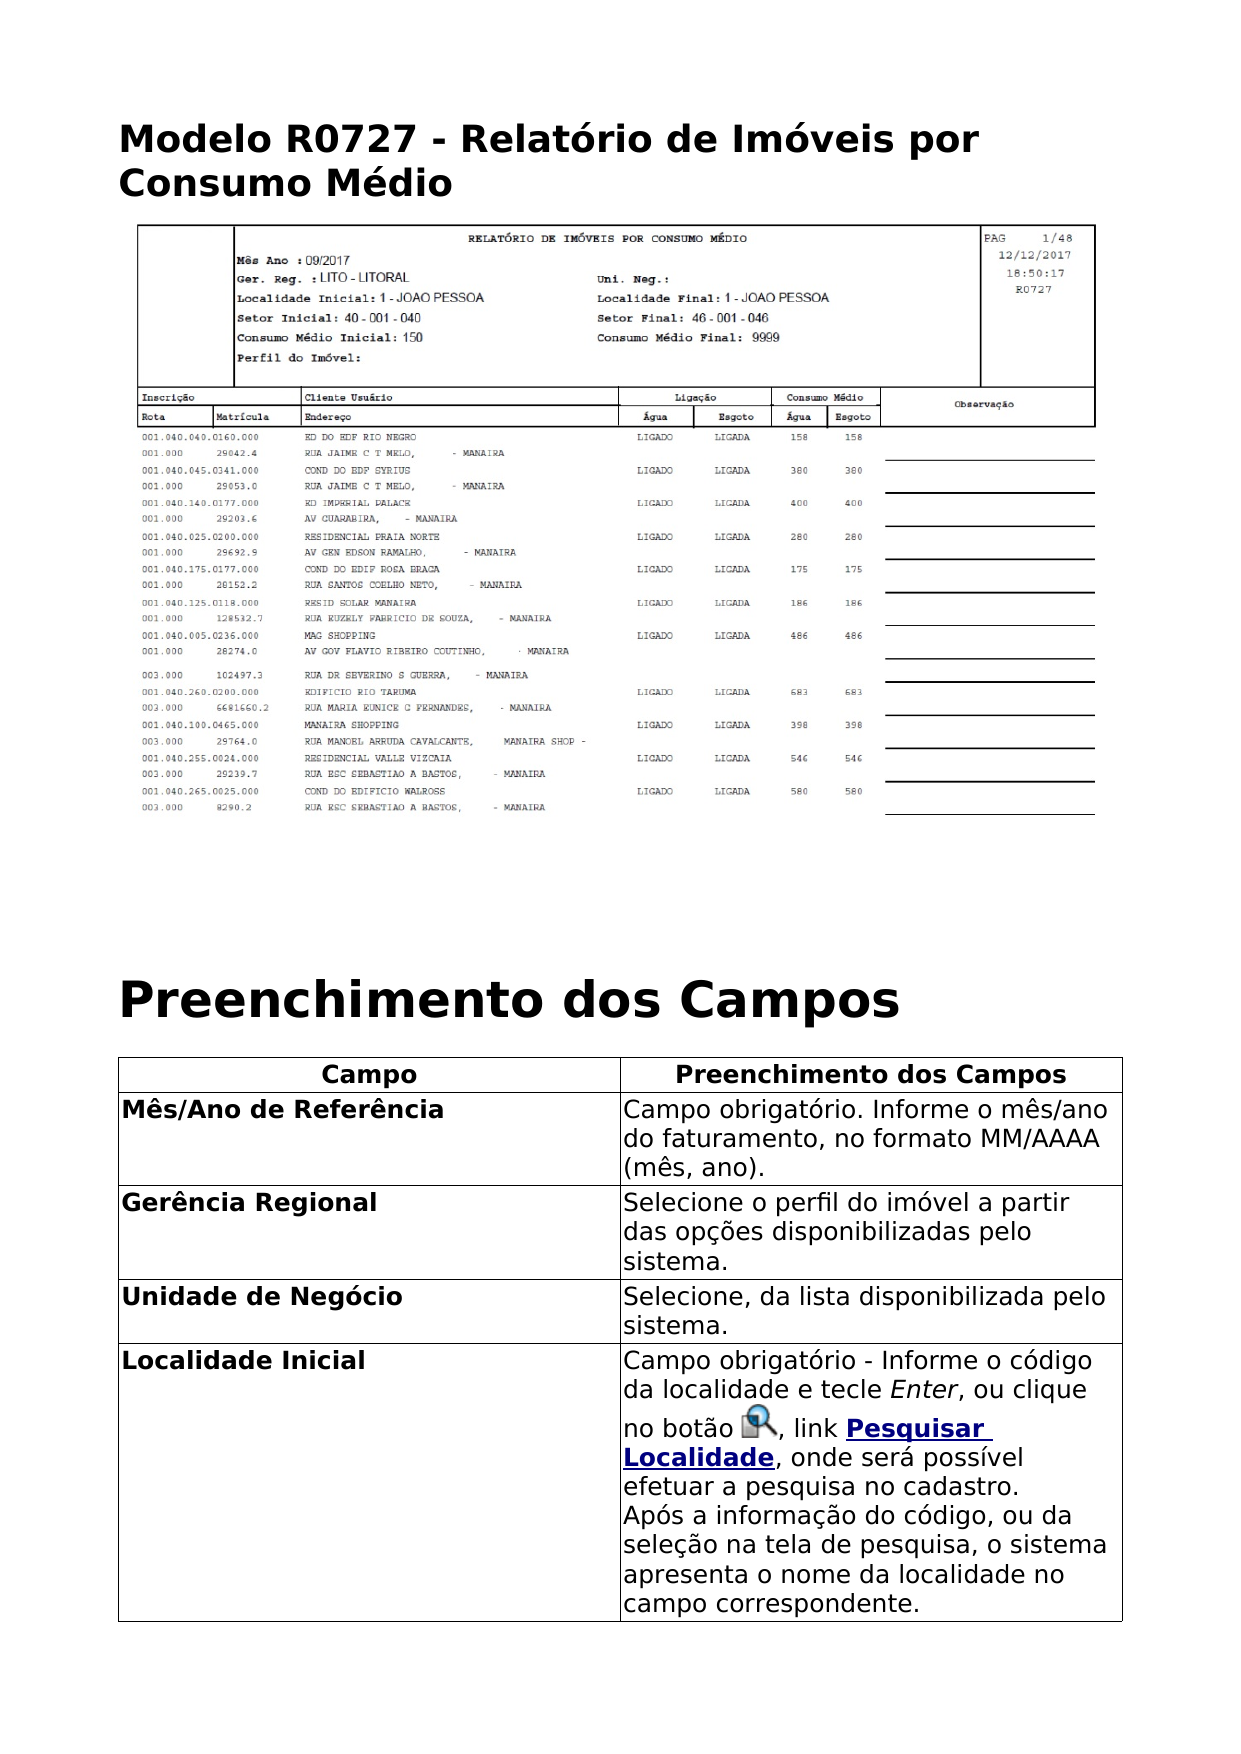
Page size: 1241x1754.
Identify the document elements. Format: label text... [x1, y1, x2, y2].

subtitle Modelo R0727 - Relatório de Imóveis por Consumo Médio [118, 118, 1122, 205]
table_cell Gerência Regional [119, 1186, 620, 1279]
table_cell Unidade de Negócio [119, 1280, 620, 1343]
picture [118, 217, 1123, 834]
table_cell Mês/Ano de Referência [119, 1093, 620, 1185]
table_header Preenchimento dos Campos [621, 1058, 1122, 1092]
picture [741, 1404, 778, 1438]
table_header Campo [119, 1058, 620, 1092]
table_cell Selecione o perfil do imóvel a partir das opções disponibilizadas pelo sistema. [621, 1186, 1122, 1279]
table_cell Localidade Inicial [119, 1344, 620, 1621]
table_cell Selecione, da lista disponibilizada pelo sistema. [621, 1280, 1122, 1343]
subtitle Preenchimento dos Campos [118, 971, 1122, 1029]
table_cell Campo obrigatório. Informe o mês/ano do faturamento, no formato MM/AAAA (mês, ano). [621, 1093, 1122, 1185]
table_cell Campo obrigatório - Informe o código da localidade e tecle Enter, ou clique no botão , link Pesquisar Localidade, onde será possível efetuar a pesquisa no cadastro. Após a informação do código, ou da seleção na tela de pesquisa, o sistema apresenta o nome da localidade no campo correspondente. [621, 1344, 1122, 1621]
